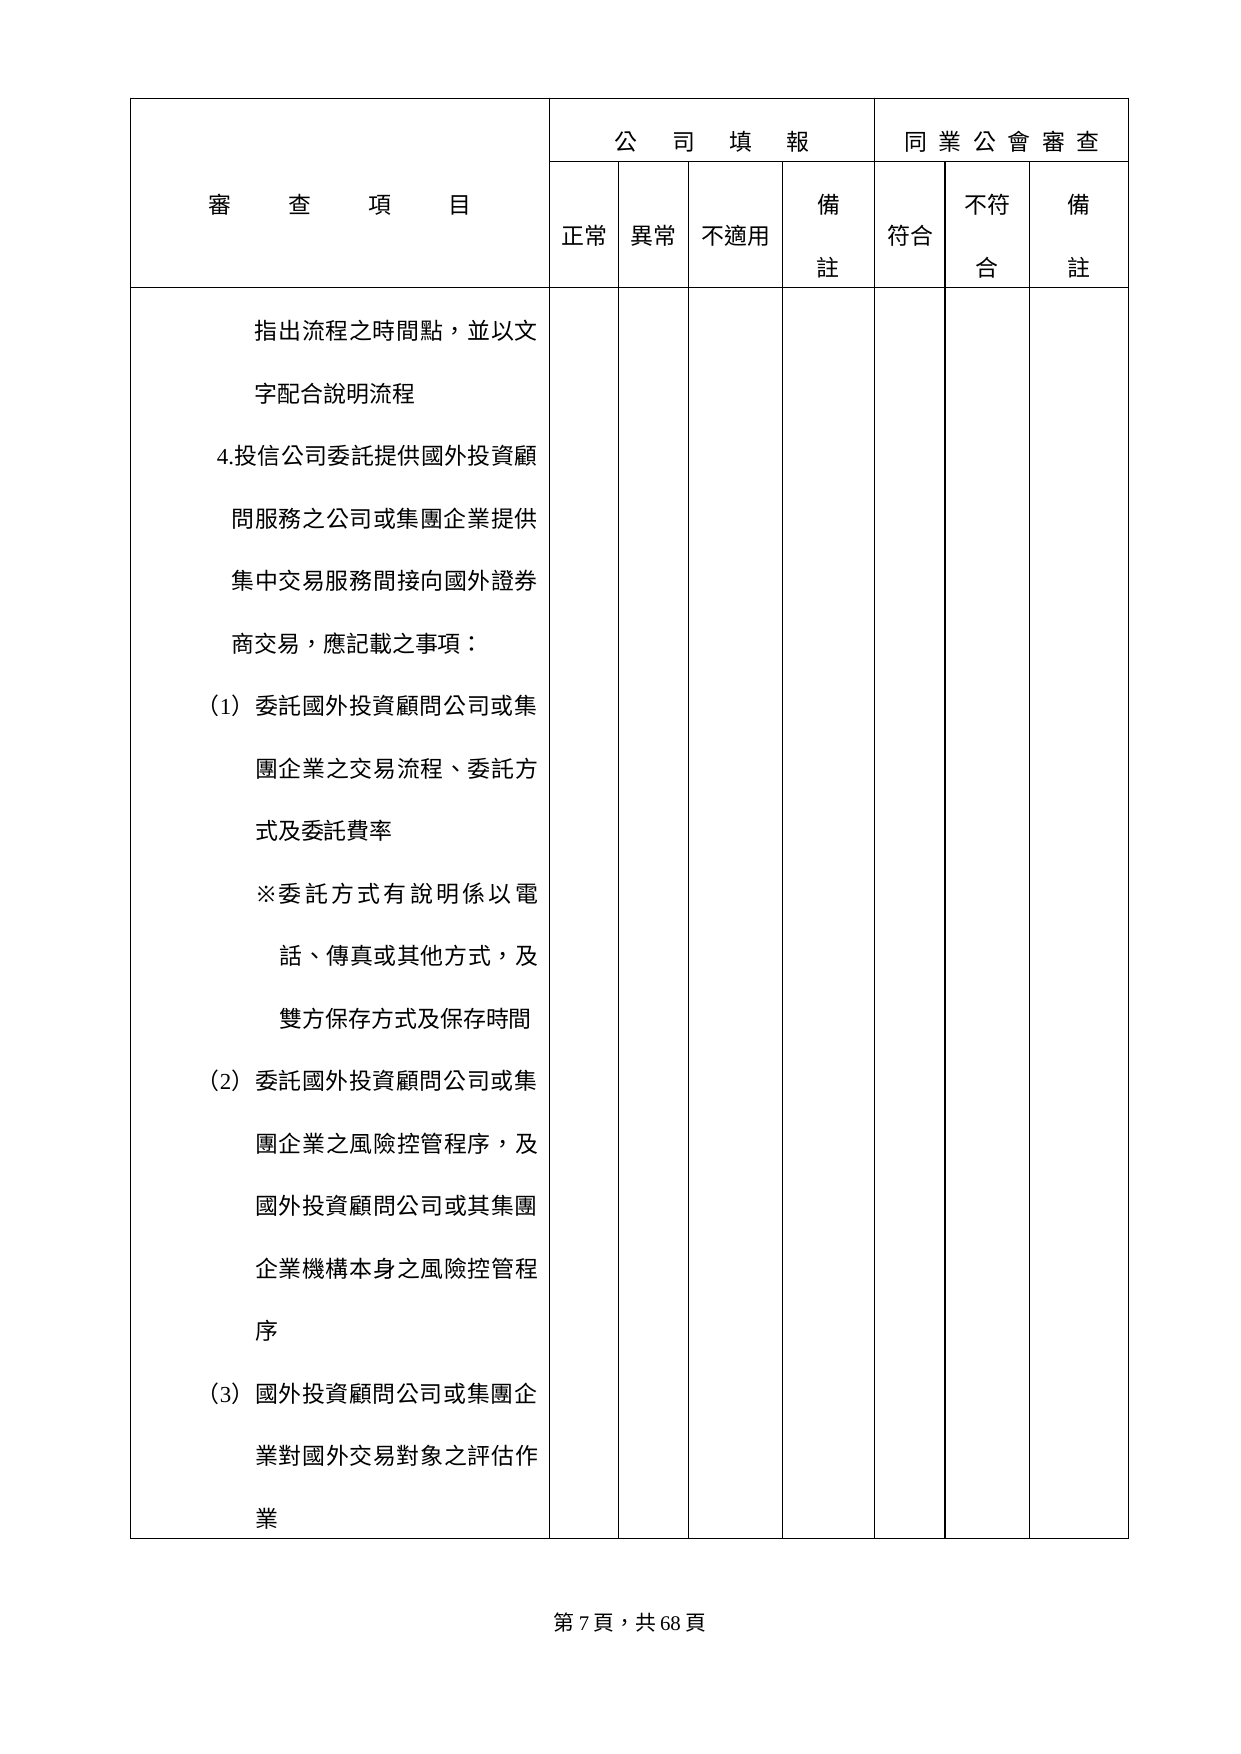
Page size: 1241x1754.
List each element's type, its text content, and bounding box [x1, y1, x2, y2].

table_cell 異常 [619, 162, 688, 287]
table_cell [1030, 288, 1128, 1538]
table_cell 備 註 [1030, 162, 1128, 287]
table_header 公 司 填 報 [550, 99, 874, 161]
table_cell [946, 288, 1029, 1538]
table_header 同 業 公 會 審 查 [875, 99, 1128, 161]
table_cell 正常 [550, 162, 618, 287]
table_cell [875, 288, 944, 1538]
table_cell 不符合 [946, 162, 1029, 287]
table_header 審 查 項 目 [131, 99, 549, 287]
table_cell 符合 [875, 162, 944, 287]
table_cell 備 註 [783, 162, 874, 287]
table_cell [689, 288, 782, 1538]
table_cell [783, 288, 874, 1538]
table_cell 指出流程之時間點，並以文字配合說明流程 4.投信公司委託提供國外投資顧問服務之公司或集團企業提供集中交易服務間接向國外證券商交易，應記載之事項： （1）委託國外投資顧問公司或集團企業之交易流程、委託方式及委託費率 ※委託方式有說明係以電話、傳真或其他方式，及雙方保存方式及保存時間 （2）委託國外投資顧問公司或集團企業之風險控管程序，及國外投資顧問公司或其集團企業機構本身之風險控管程序 （3）國外投資顧問公司或集團企業對國外交易對象之評估作業 [131, 288, 549, 1538]
table_cell [619, 288, 688, 1538]
table_cell [550, 288, 618, 1538]
table_cell 不適用 [689, 162, 782, 287]
